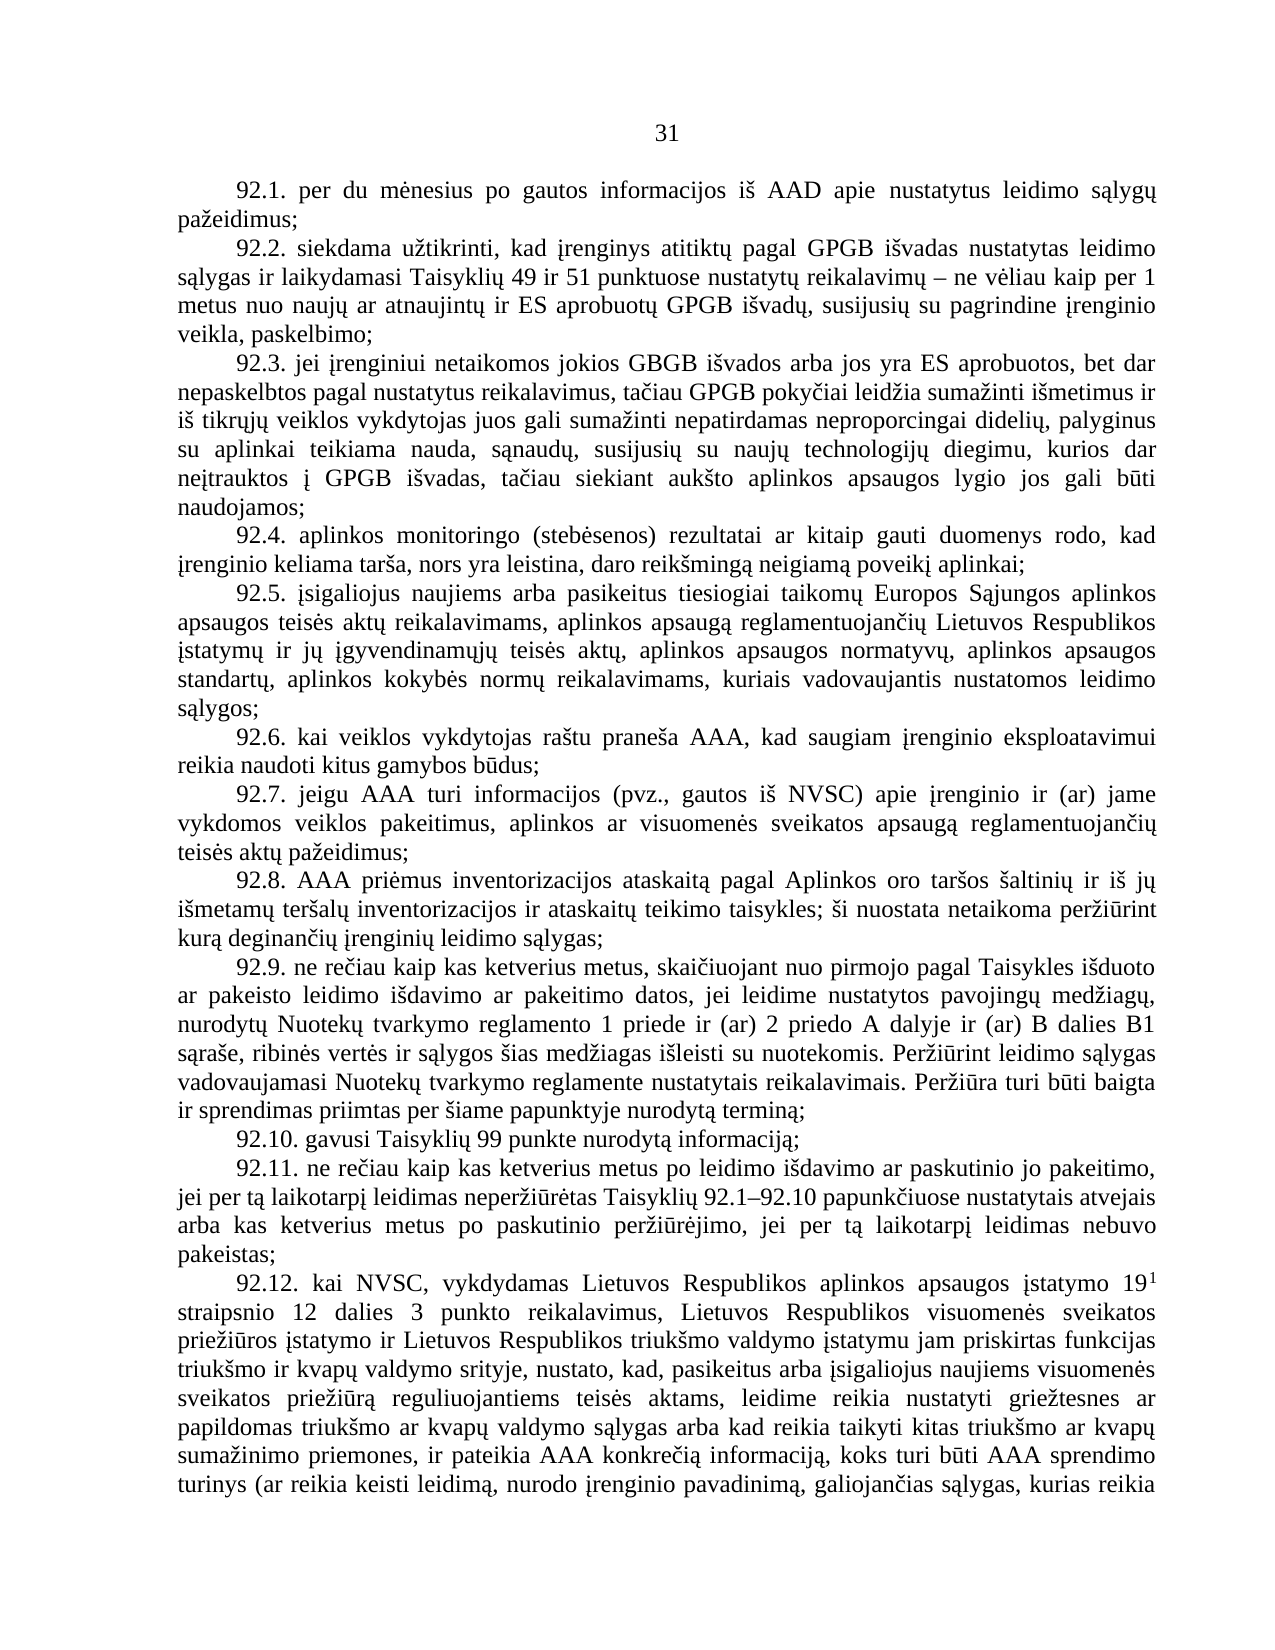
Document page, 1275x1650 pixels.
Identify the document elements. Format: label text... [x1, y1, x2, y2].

text 92.11. ne rečiau kaip kas ketverius metus po leidimo išdavimo ar paskutinio jo pakeitimo, jei per tą laikotarpį leidimas neperžiūrėtas Taisyklių 92.1–92.10 papunkčiuose nustatytais atvejais arba kas ketverius metus po paskutinio peržiūrėjimo, jei per tą laikotarpį leidimas nebuvo pakeistas; [177, 1153, 1157, 1268]
text 92.3. jei įrenginiui netaikomos jokios GBGB išvados arba jos yra ES aprobuotos, bet dar nepaskelbtos pagal nustatytus reikalavimus, tačiau GPGB pokyčiai leidžia sumažinti išmetimus ir iš tikrųjų veiklos vykdytojas juos gali sumažinti nepatirdamas neproporcingai didelių, palyginus su aplinkai teikiama nauda, sąnaudų, susijusių su naujų technologijų diegimu, kurios dar neįtrauktos į GPGB išvadas, tačiau siekiant aukšto aplinkos apsaugos lygio jos gali būti naudojamos; [177, 348, 1157, 521]
text 92.10. gavusi Taisyklių 99 punkte nurodytą informaciją; [177, 1124, 1157, 1153]
text 92.5. įsigaliojus naujiems arba pasikeitus tiesiogiai taikomų Europos Sąjungos aplinkos apsaugos teisės aktų reikalavimams, aplinkos apsaugą reglamentuojančių Lietuvos Respublikos įstatymų ir jų įgyvendinamųjų teisės aktų, aplinkos apsaugos normatyvų, aplinkos apsaugos standartų, aplinkos kokybės normų reikalavimams, kuriais vadovaujantis nustatomos leidimo sąlygos; [177, 578, 1157, 722]
text 92.7. jeigu AAA turi informacijos (pvz., gautos iš NVSC) apie įrenginio ir (ar) jame vykdomos veiklos pakeitimus, aplinkos ar visuomenės sveikatos apsaugą reglamentuojančių teisės aktų pažeidimus; [177, 779, 1157, 866]
text 92.2. siekdama užtikrinti, kad įrenginys atitiktų pagal GPGB išvadas nustatytas leidimo sąlygas ir laikydamasi Taisyklių 49 ir 51 punktuose nustatytų reikalavimų – ne vėliau kaip per 1 metus nuo naujų ar atnaujintų ir ES aprobuotų GPGB išvadų, susijusių su pagrindine įrenginio veikla, paskelbimo; [177, 233, 1157, 348]
text 92.8. AAA priėmus inventorizacijos ataskaitą pagal Aplinkos oro taršos šaltinių ir iš jų išmetamų teršalų inventorizacijos ir ataskaitų teikimo taisykles; ši nuostata netaikoma peržiūrint kurą deginančių įrenginių leidimo sąlygas; [177, 866, 1157, 952]
text 92.1. per du mėnesius po gautos informacijos iš AAD apie nustatytus leidimo sąlygų pažeidimus; [177, 176, 1157, 233]
text 92.4. aplinkos monitoringo (stebėsenos) rezultatai ar kitaip gauti duomenys rodo, kad įrenginio keliama tarša, nors yra leistina, daro reikšmingą neigiamą poveikį aplinkai; [177, 521, 1157, 578]
text 92.6. kai veiklos vykdytojas raštu praneša AAA, kad saugiam įrenginio eksploatavimui reikia naudoti kitus gamybos būdus; [177, 722, 1157, 779]
text 92.12. kai NVSC, vykdydamas Lietuvos Respublikos aplinkos apsaugos įstatymo 191 straipsnio 12 dalies 3 punkto reikalavimus, Lietuvos Respublikos visuomenės sveikatos priežiūros įstatymo ir Lietuvos Respublikos triukšmo valdymo įstatymu jam priskirtas funkcijas triukšmo ir kvapų valdymo srityje, nustato, kad, pasikeitus arba įsigaliojus naujiems visuomenės sveikatos priežiūrą reguliuojantiems teisės aktams, leidime reikia nustatyti griežtesnes ar papildomas triukšmo ar kvapų valdymo sąlygas arba kad reikia taikyti kitas triukšmo ar kvapų sumažinimo priemones, ir pateikia AAA konkrečią informaciją, koks turi būti AAA sprendimo turinys (ar reikia keisti leidimą, nurodo įrenginio pavadinimą, galiojančias sąlygas, kurias reikia [177, 1268, 1157, 1498]
text 92.9. ne rečiau kaip kas ketverius metus, skaičiuojant nuo pirmojo pagal Taisykles išduoto ar pakeisto leidimo išdavimo ar pakeitimo datos, jei leidime nustatytos pavojingų medžiagų, nurodytų Nuotekų tvarkymo reglamento 1 priede ir (ar) 2 priedo A dalyje ir (ar) B dalies B1 sąraše, ribinės vertės ir sąlygos šias medžiagas išleisti su nuotekomis. Peržiūrint leidimo sąlygas vadovaujamasi Nuotekų tvarkymo reglamente nustatytais reikalavimais. Peržiūra turi būti baigta ir sprendimas priimtas per šiame papunktyje nurodytą terminą; [177, 952, 1157, 1124]
